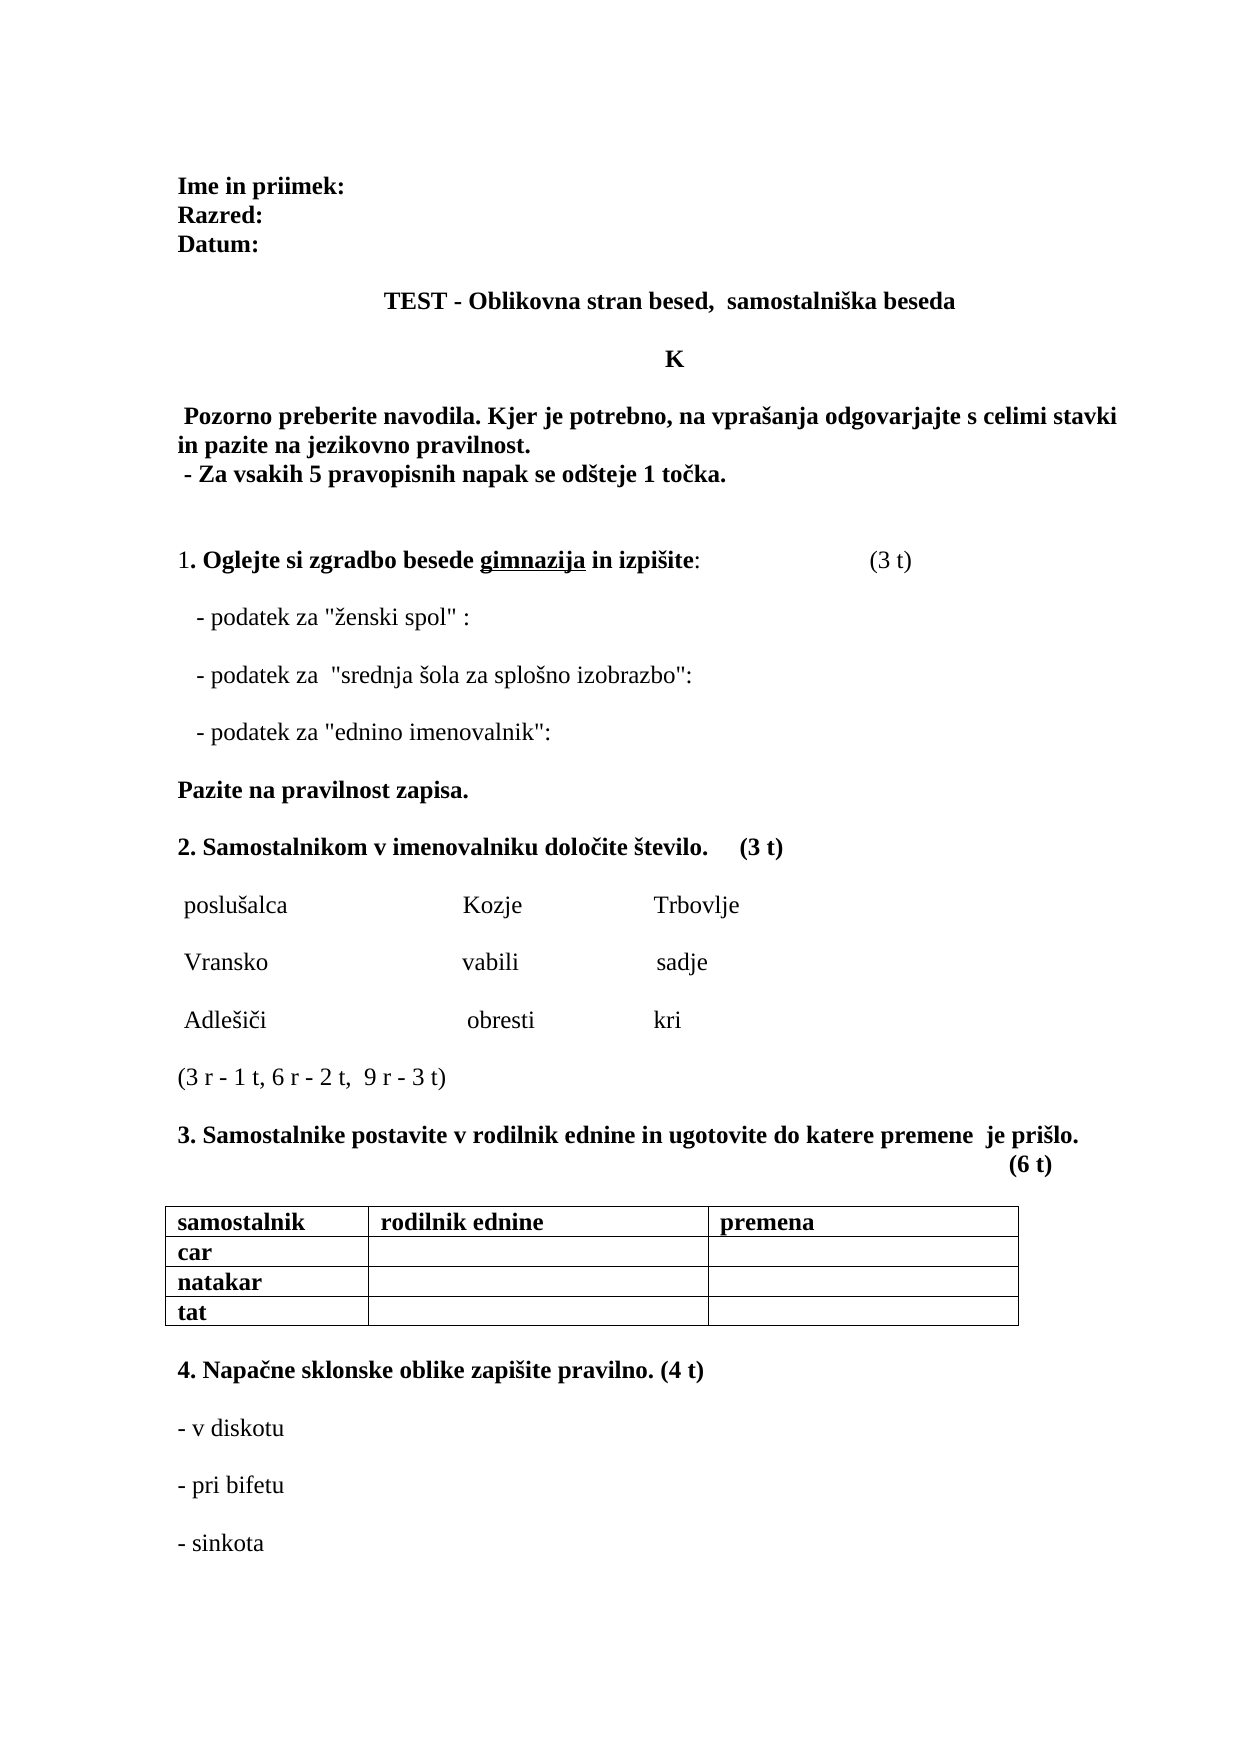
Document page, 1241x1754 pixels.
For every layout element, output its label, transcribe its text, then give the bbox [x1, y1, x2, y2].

table_cell [709, 1297, 1018, 1325]
table_cell [369, 1297, 708, 1325]
text Pozorno preberite navodila. Kjer je potrebno, na vprašanja odgovarjajte s celimi stavki in pazite na jezikovno pravilnost. [177, 401, 1122, 459]
text Vransko vabili sadje [177, 947, 1122, 976]
text - podatek za "ženski spol" : [177, 602, 1122, 631]
text 4. Napačne sklonske oblike zapišite pravilno. (4 t) [177, 1355, 1122, 1384]
text Datum: [177, 229, 1122, 257]
table_cell car [166, 1237, 368, 1266]
text K [177, 344, 1122, 372]
text Ime in priimek: [177, 171, 1122, 200]
table_header samostalnik [166, 1207, 368, 1236]
table_header premena [709, 1207, 1018, 1236]
text (3 r - 1 t, 6 r - 2 t, 9 r - 3 t) [177, 1062, 1122, 1091]
text 1. Oglejte si zgradbo besede gimnazija in izpišite: (3 t) [177, 545, 1122, 574]
table_cell [369, 1267, 708, 1296]
text - podatek za "srednja šola za splošno izobrazbo": [177, 660, 1122, 689]
text 2. Samostalnikom v imenovalniku določite število. (3 t) [177, 832, 1122, 861]
text - Za vsakih 5 pravopisnih napak se odšteje 1 točka. [177, 459, 1122, 487]
text Pazite na pravilnost zapisa. [177, 775, 1122, 804]
table_cell [369, 1237, 708, 1266]
table_cell [709, 1267, 1018, 1296]
text - pri bifetu [177, 1470, 1122, 1499]
table_cell natakar [166, 1267, 368, 1296]
text poslušalca Kozje Trbovlje [177, 890, 1122, 919]
text 3. Samostalnike postavite v rodilnik ednine in ugotovite do katere premene je prišlo. [177, 1120, 1122, 1149]
text - sinkota [177, 1528, 1122, 1556]
text TEST - Oblikovna stran besed, samostalniška beseda [177, 286, 1122, 315]
text Adlešiči obresti kri [177, 1005, 1122, 1034]
table_cell tat [166, 1297, 368, 1325]
text Razred: [177, 200, 1122, 229]
text - podatek za "ednino imenovalnik": [177, 717, 1122, 746]
table_header rodilnik ednine [369, 1207, 708, 1236]
text (6 t) [177, 1149, 1122, 1177]
table_cell [709, 1237, 1018, 1266]
text - v diskotu [177, 1413, 1122, 1441]
